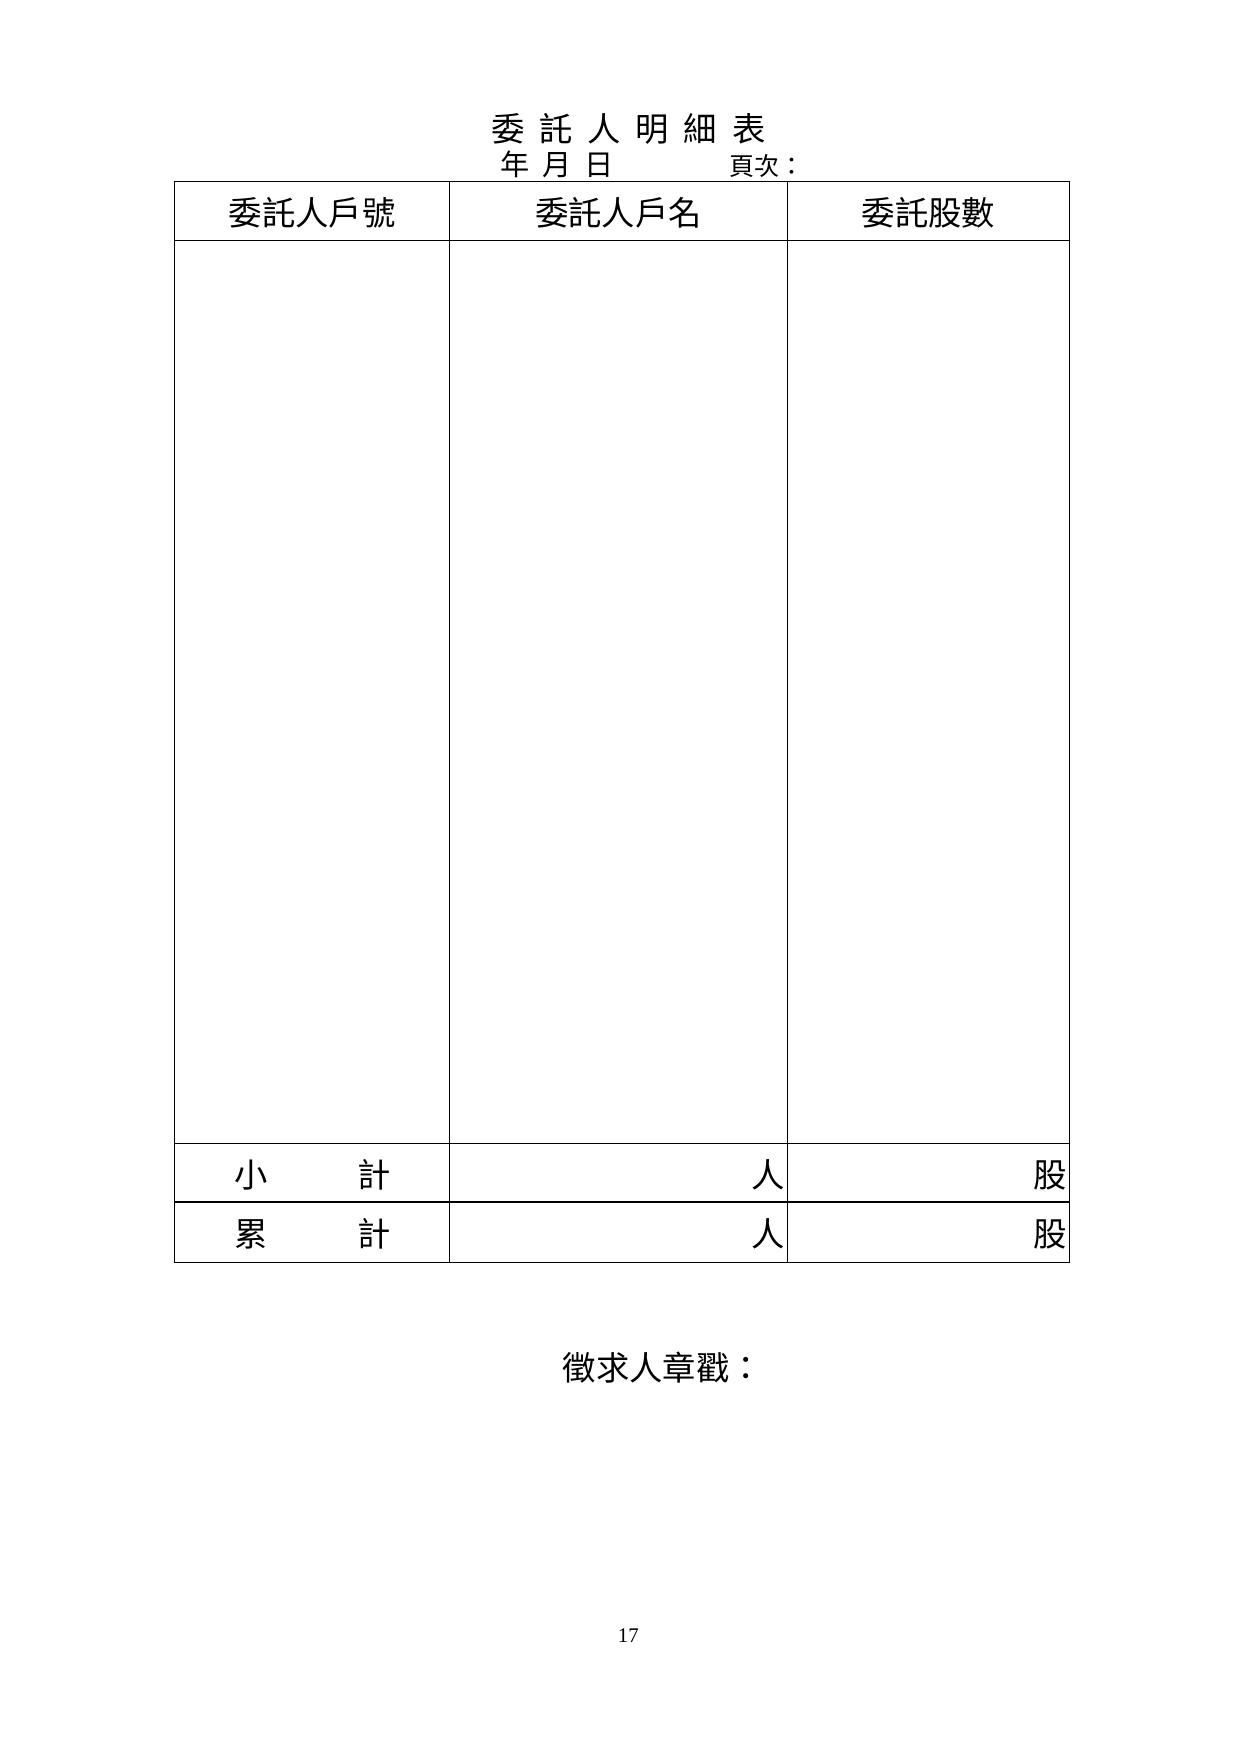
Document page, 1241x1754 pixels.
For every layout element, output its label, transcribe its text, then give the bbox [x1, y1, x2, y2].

table_header 委託人戶名 [450, 182, 787, 239]
table_cell [450, 241, 787, 1143]
table_header 委託人戶號 [175, 182, 449, 239]
text 年 月 日 頁次： [150, 150, 1106, 181]
table_cell 人 [450, 1144, 787, 1201]
table_cell 股 [788, 1144, 1069, 1201]
table_cell 股 [788, 1203, 1069, 1262]
text 徵求人章戳： [150, 1342, 1106, 1390]
table_header 委託股數 [788, 182, 1069, 239]
text 委 託 人 明 細 表 [150, 106, 1106, 150]
table_cell [788, 241, 1069, 1143]
table_cell [175, 241, 449, 1143]
table_cell 人 [450, 1203, 787, 1262]
table_cell 小 計 [175, 1144, 449, 1201]
table_cell 累 計 [175, 1203, 449, 1262]
